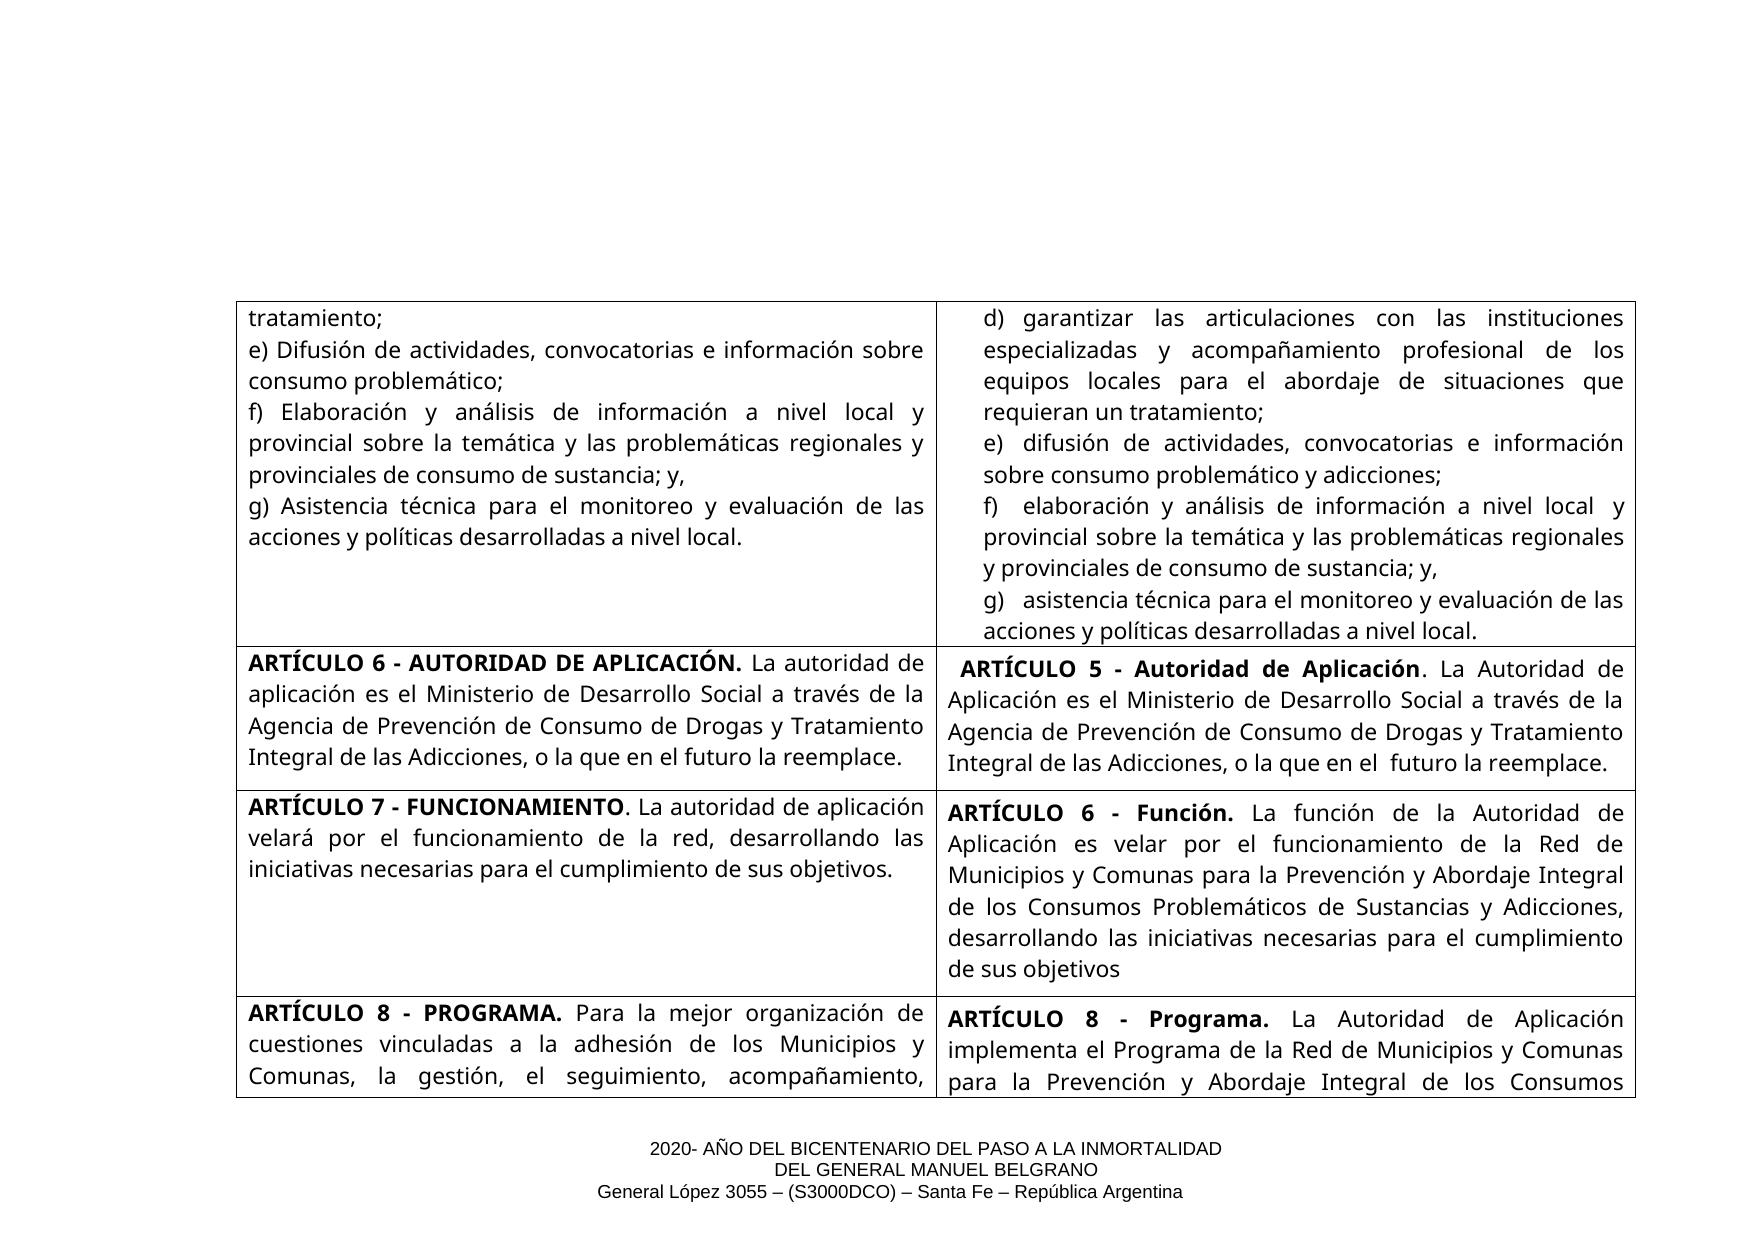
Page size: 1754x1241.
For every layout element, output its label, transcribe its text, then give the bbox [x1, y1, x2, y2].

picture [434, 59, 966, 181]
table_cell tratamiento; e) Difusión de actividades, convocatorias e información sobre consumo problemático; f) Elaboración y análisis de información a nivel local y provincial sobre la temática y las problemáticas regionales y provinciales de consumo de sustancia; y, g) Asistencia técnica para el monitoreo y evaluación de las acciones y políticas desarrolladas a nivel local. [237, 302, 936, 646]
table_cell ARTÍCULO 5 - Autoridad de Aplicación. La Autoridad de Aplicación es el Ministerio de Desarrollo Social a través de la Agencia de Prevención de Consumo de Drogas y Tratamiento Integral de las Adicciones, o la que en el futuro la reemplace. [937, 647, 1635, 790]
table_cell ARTÍCULO 4 - Funciones. Las funciones de la Red de Municipios y Comunas para la Prevención y Abordaje Integral de los Consumos Problemáticos de Sustancias y Adicciones son: conformar y/o fortalecer - mediante la asistencia técnica y la formación-, áreas y Consejos locales para el trabajo en red de prevención y abordajes de los consumos problemáticos y adicciones liderados por el gobierno local; impulsar acciones, proyectos y programas sobre políticas públicas locales de prevención y tratamiento integral de los consumos problemáticos y adicciones con perspectiva de géneros; promover encuentros y capacitaciones regionales que permitan intercambiar experiencias y brindar herramientas para la gestión y promoción de estrategias innovadoras; garantizar las articulaciones con las instituciones especializadas y acompañamiento profesional de los equipos locales para el abordaje de situaciones que requieran un tratamiento; difusión de actividades, convocatorias e información sobre consumo problemático y adicciones; elaboración y análisis de información a nivel local y provincial sobre la temática y las problemáticas regionales y provinciales de consumo de sustancia; y, asistencia técnica para el monitoreo y evaluación de las acciones y políticas desarrolladas a nivel local. [937, 302, 1635, 646]
table_cell ARTÍCULO 6 - Función. La función de la Autoridad de Aplicación es velar por el funcionamiento de la Red de Municipios y Comunas para la Prevención y Abordaje Integral de los Consumos Problemáticos de Sustancias y Adicciones, desarrollando las iniciativas necesarias para el cumplimiento de sus objetivos [937, 791, 1635, 996]
table_cell ARTÍCULO 7 - FUNCIONAMIENTO. La autoridad de aplicación velará por el funcionamiento de la red, desarrollando las iniciativas necesarias para el cumplimiento de sus objetivos. [237, 791, 936, 996]
table_cell ARTÍCULO 8 - Programa. La Autoridad de Aplicación implementa el Programa de la Red de Municipios y Comunas para la Prevención y Abordaje Integral de los Consumos [937, 997, 1635, 1097]
table_cell ARTÍCULO 8 - PROGRAMA. Para la mejor organización de cuestiones vinculadas a la adhesión de los Municipios y Comunas, la gestión, el seguimiento, acompañamiento, [237, 997, 936, 1097]
table_cell ARTÍCULO 6 - AUTORIDAD DE APLICACIÓN. La autoridad de aplicación es el Ministerio de Desarrollo Social a través de la Agencia de Prevención de Consumo de Drogas y Tratamiento Integral de las Adicciones, o la que en el futuro la reemplace. [237, 647, 936, 790]
